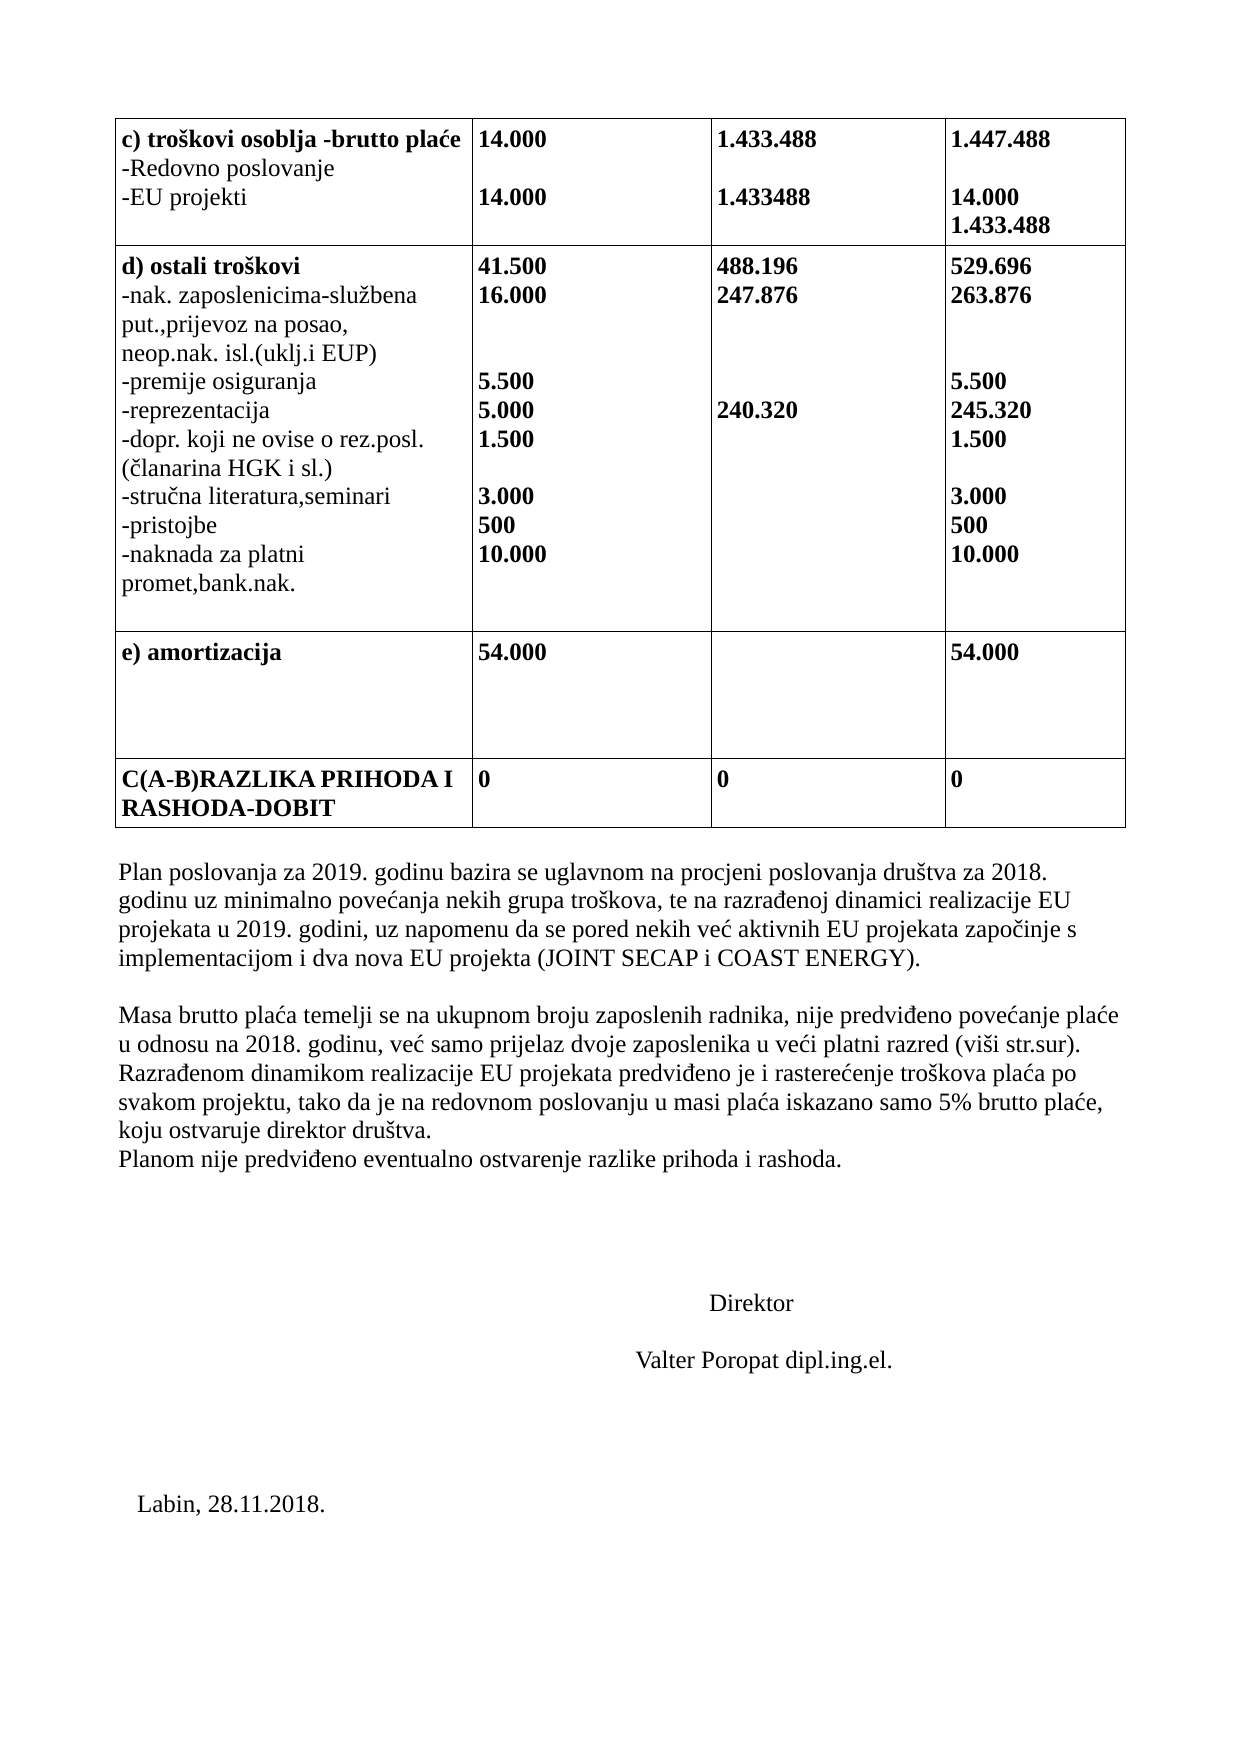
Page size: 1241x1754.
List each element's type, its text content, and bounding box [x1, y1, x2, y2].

table_cell 0 [946, 759, 1125, 827]
table_cell 1.447.488 14.000 1.433.488 [946, 119, 1125, 245]
text Labin, 28.11.2018. [118, 1489, 1122, 1518]
table_cell 41.500 16.000 5.500 5.000 1.500 3.000 500 10.000 [473, 246, 711, 631]
text Valter Poropat dipl.ing.el. [118, 1345, 1122, 1374]
table_cell d) ostali troškovi -nak. zaposlenicima-službena put.,prijevoz na posao, neop.nak. isl.(uklj.i EUP) -premije osiguranja -reprezentacija -dopr. koji ne ovise o rez.posl. (članarina HGK i sl.) -stručna literatura,seminari -pristojbe -naknada za platni promet,bank.nak. [116, 246, 472, 631]
table_cell c) troškovi osoblja -brutto plaće -Redovno poslovanje -EU projekti [116, 119, 472, 245]
table_cell C(A-B)RAZLIKA PRIHODA I RASHODA-DOBIT [116, 759, 472, 827]
table_cell [712, 632, 945, 758]
text Masa brutto plaća temelji se na ukupnom broju zaposlenih radnika, nije predviđeno povećanje plaće u odnosu na 2018. godinu, već samo prijelaz dvoje zaposlenika u veći platni razred (viši str.sur). [118, 1000, 1122, 1058]
table_cell 529.696 263.876 5.500 245.320 1.500 3.000 500 10.000 [946, 246, 1125, 631]
table_cell e) amortizacija [116, 632, 472, 758]
table_cell 0 [473, 759, 711, 827]
table_cell 1.433.488 1.433488 [712, 119, 945, 245]
table_cell 488.196 247.876 240.320 [712, 246, 945, 631]
text Direktor [118, 1288, 1122, 1317]
table_cell 0 [712, 759, 945, 827]
text Planom nije predviđeno eventualno ostvarenje razlike prihoda i rashoda. [118, 1144, 1122, 1173]
text Plan poslovanja za 2019. godinu bazira se uglavnom na procjeni poslovanja društva za 2018. godinu uz minimalno povećanja nekih grupa troškova, te na razrađenoj dinamici realizacije EU projekata u 2019. godini, uz napomenu da se pored nekih već aktivnih EU projekata započinje s implementacijom i dva nova EU projekta (JOINT SECAP i COAST ENERGY). [118, 857, 1122, 972]
table_cell 54.000 [946, 632, 1125, 758]
table_cell 14.000 14.000 [473, 119, 711, 245]
text Razrađenom dinamikom realizacije EU projekata predviđeno je i rasterećenje troškova plaća po svakom projektu, tako da je na redovnom poslovanju u masi plaća iskazano samo 5% brutto plaće, koju ostvaruje direktor društva. [118, 1058, 1122, 1144]
table_cell 54.000 [473, 632, 711, 758]
